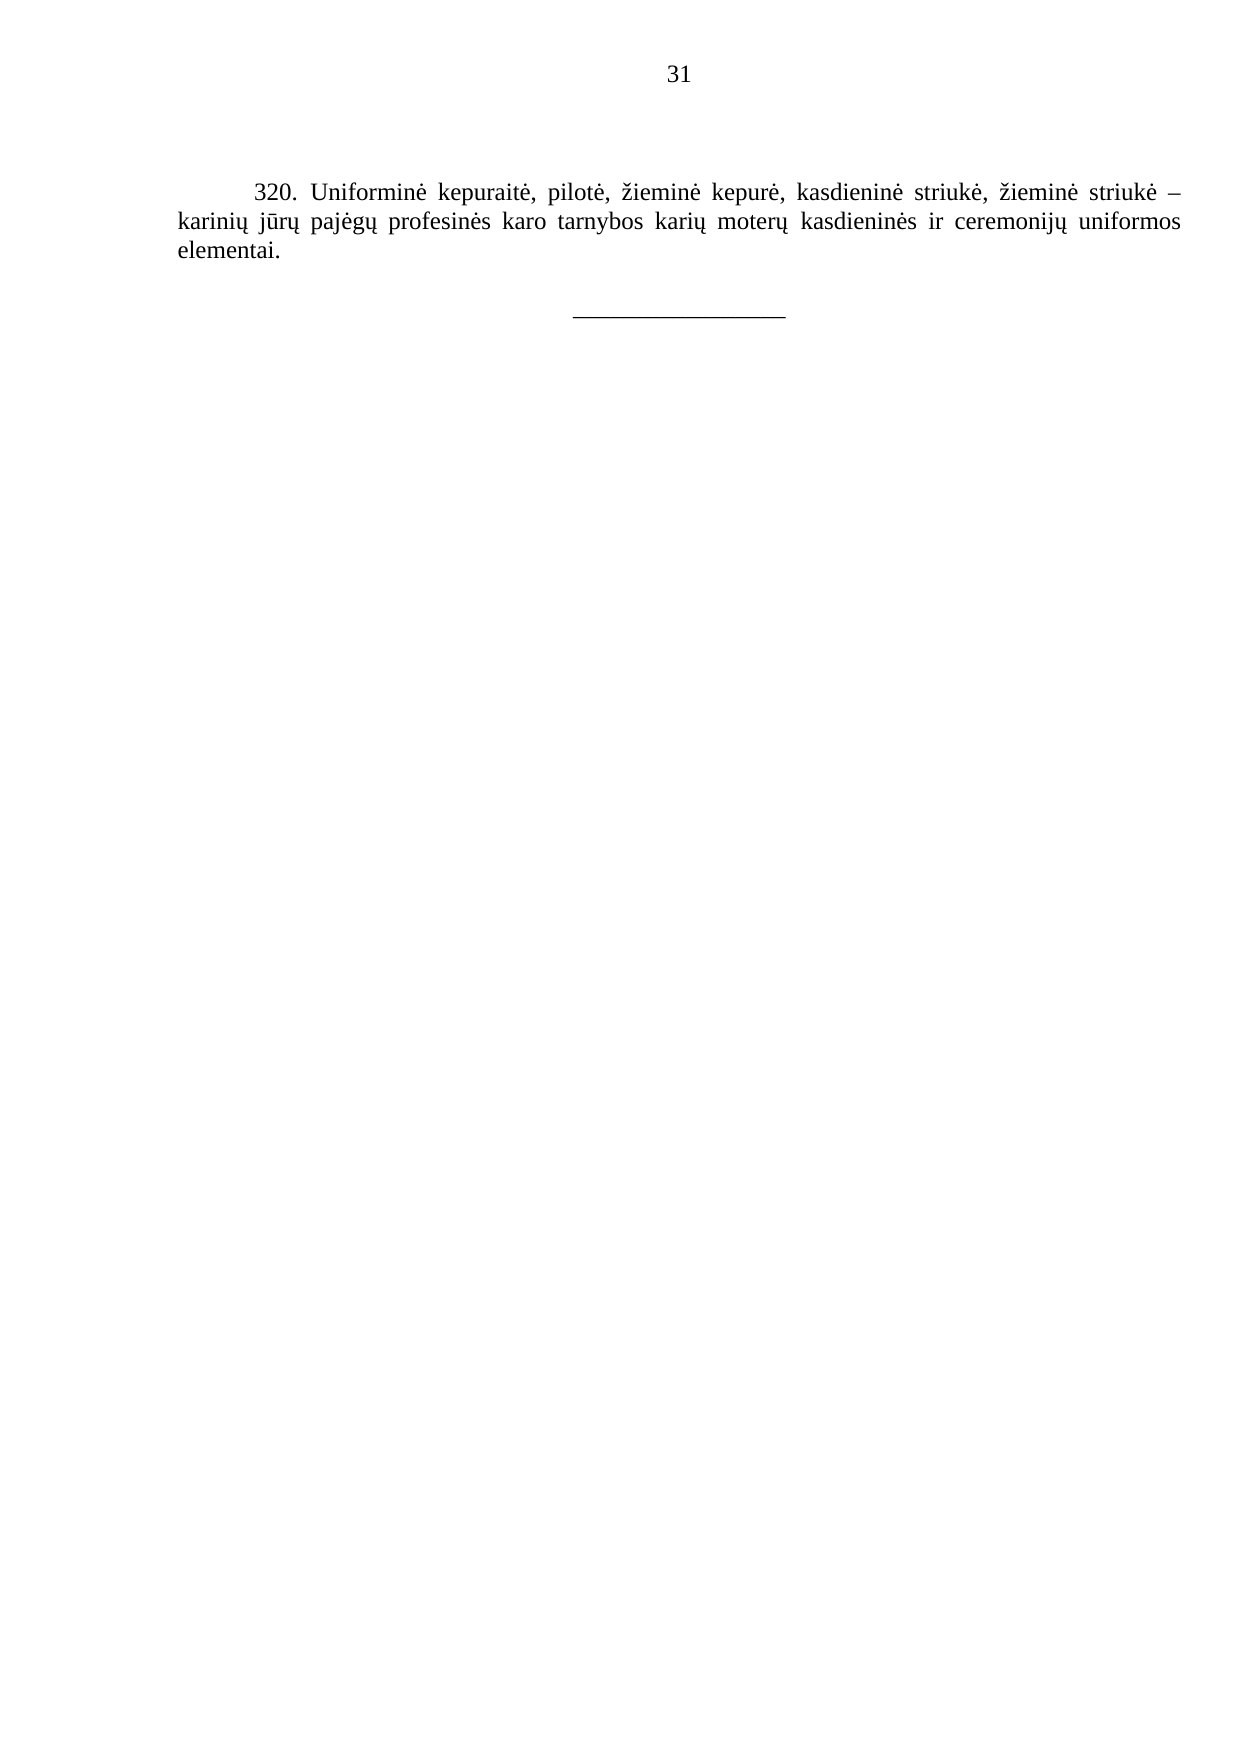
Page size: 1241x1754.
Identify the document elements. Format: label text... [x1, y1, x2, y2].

text 320. Uniforminė kepuraitė, pilotė, žieminė kepurė, kasdieninė striukė, žieminė striukė –karinių jūrų pajėgų profesinės karo tarnybos karių moterų kasdieninės ir ceremonijų uniformos elementai. [177, 177, 1181, 263]
text _________________ [177, 292, 1181, 321]
